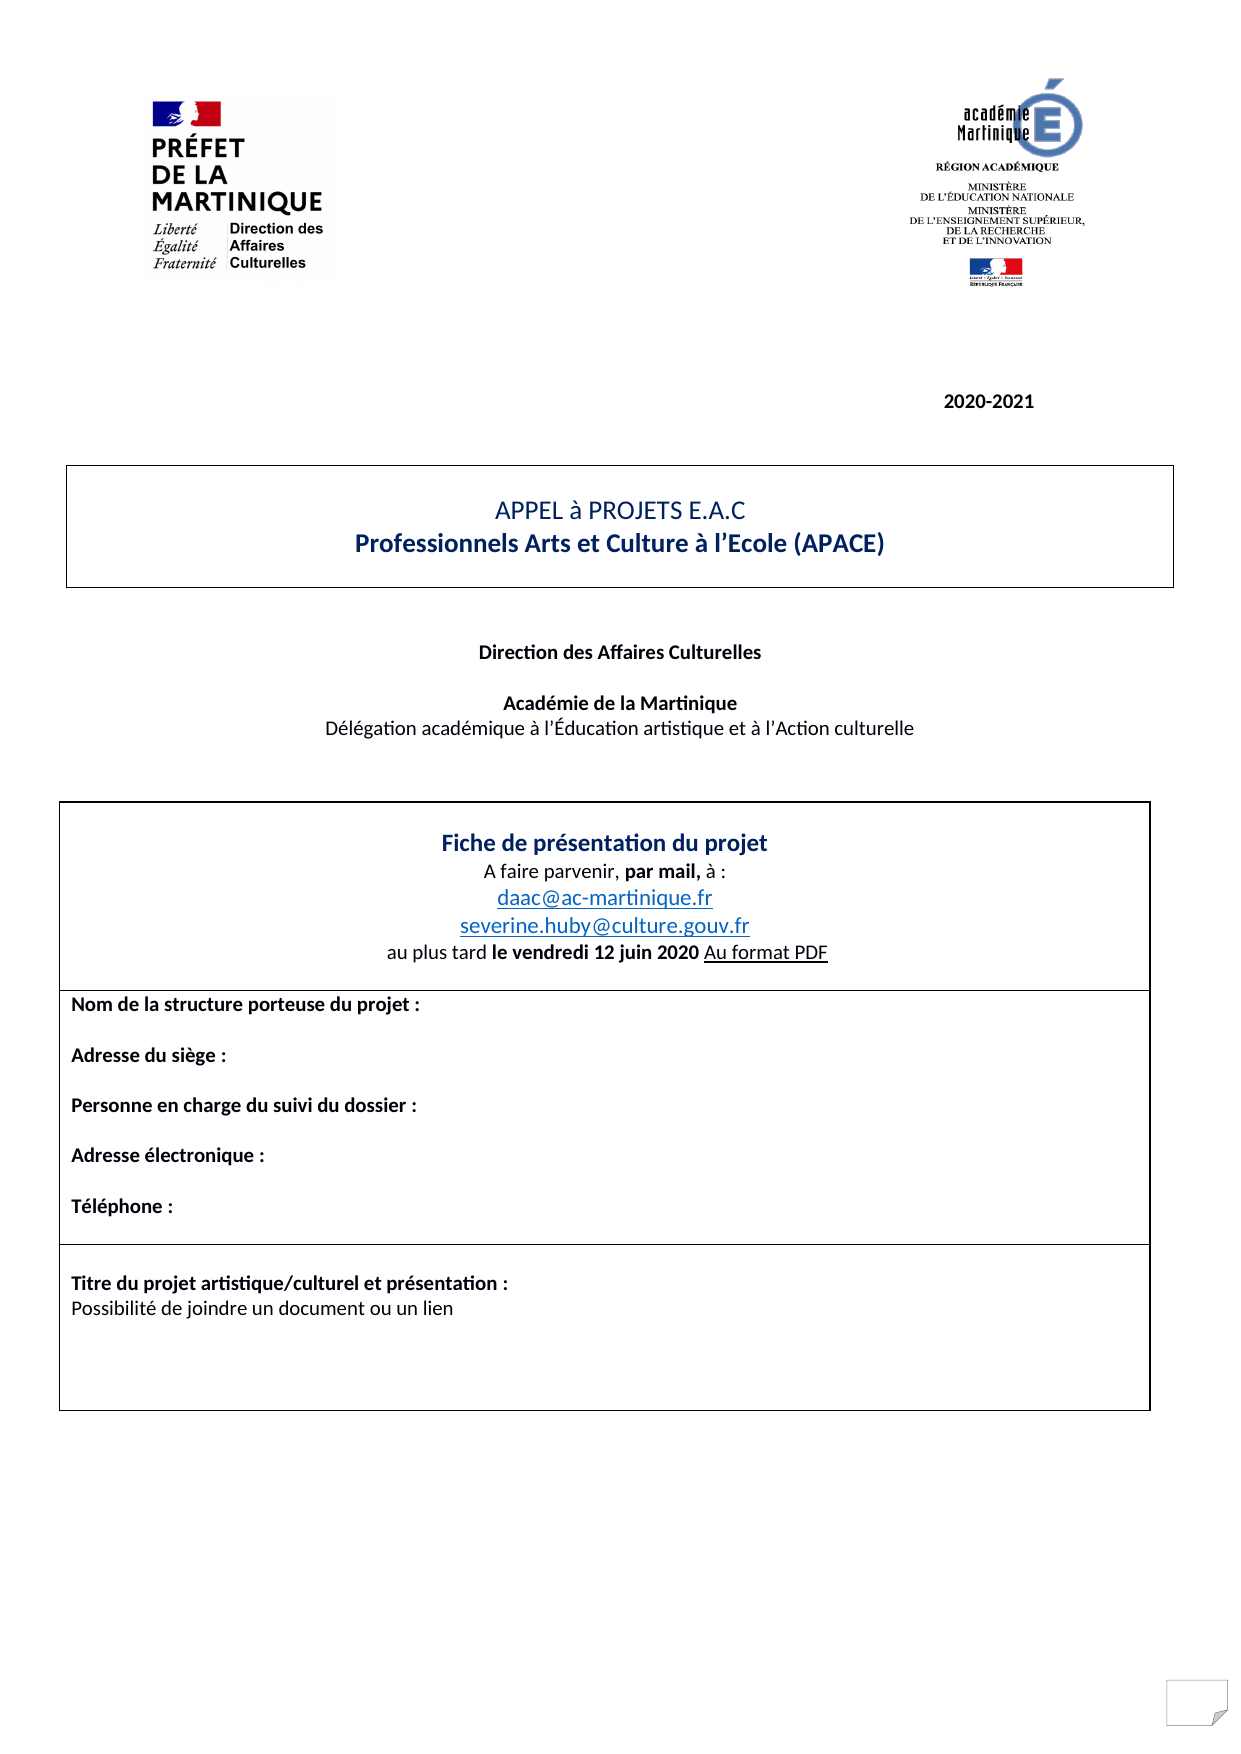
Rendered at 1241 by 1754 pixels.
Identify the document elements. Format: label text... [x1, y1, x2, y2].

text Direction des Affaires Culturelles [75, 639, 1165, 664]
picture [903, 76, 1091, 313]
text APPEL à PROJETS E.A.C [75, 493, 1165, 527]
table_cell Titre du projet artistique/culturel et présentation : Possibilité de joindre un document ou un lien [60, 1245, 1149, 1409]
text Professionnels Arts et Culture à l’Ecole (APACE) [75, 527, 1165, 559]
text Délégation académique à l’Éducation artistique et à l’Action culturelle [75, 715, 1165, 741]
table_header Fiche de présentation du projet A faire parvenir, par mail, à : daac@ac-martinique.fr severine.huby@culture.gouv.fr au plus tard le vendredi 12 juin 2020 Au format PDF [60, 803, 1149, 990]
text Académie de la Martinique [75, 690, 1165, 715]
picture [140, 93, 334, 283]
table_cell Nom de la structure porteuse du projet : Adresse du siège : Personne en charge du suivi du dossier : Adresse électronique : Téléphone : [60, 991, 1149, 1243]
text 2020-2021 [812, 389, 1165, 414]
